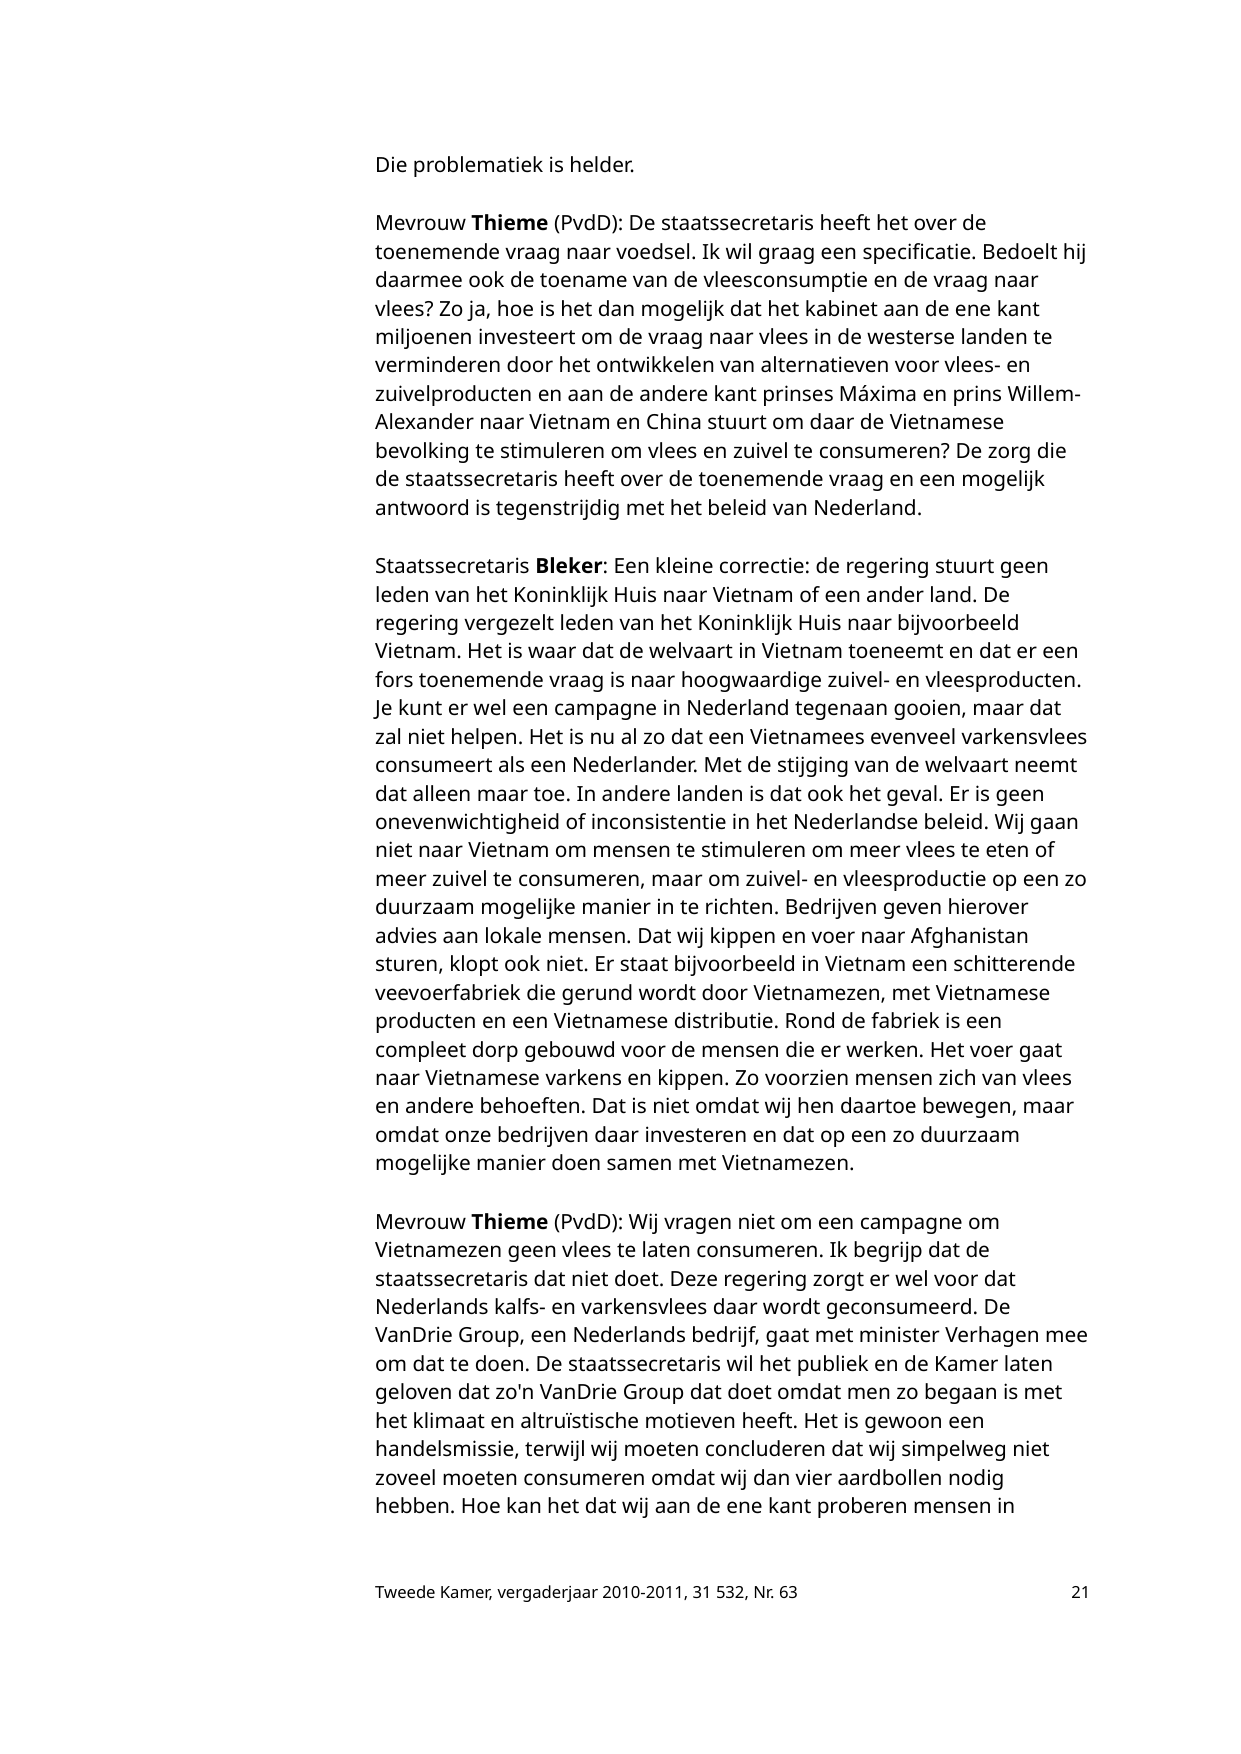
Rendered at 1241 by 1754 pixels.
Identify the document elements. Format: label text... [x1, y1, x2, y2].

text Mevrouw Thieme (PvdD): Wij vragen niet om een campagne om Vietnamezen geen vlees te laten consumeren. Ik begrijp dat de staatssecretaris dat niet doet. Deze regering zorgt er wel voor dat Nederlands kalfs- en varkensvlees daar wordt geconsumeerd. De VanDrie Group, een Nederlands bedrijf, gaat met minister Verhagen mee om dat te doen. De staatssecretaris wil het publiek en de Kamer laten geloven dat zo'n VanDrie Group dat doet omdat men zo begaan is met het klimaat en altruïstische motieven heeft. Het is gewoon een handelsmissie, terwijl wij moeten concluderen dat wij simpelweg niet zoveel moeten consumeren omdat wij dan vier aardbollen nodig hebben. Hoe kan het dat wij aan de ene kant proberen mensen in [375, 1207, 1090, 1520]
text Mevrouw Thieme (PvdD): De staatssecretaris heeft het over de toenemende vraag naar voedsel. Ik wil graag een specificatie. Bedoelt hij daarmee ook de toename van de vleesconsumptie en de vraag naar vlees? Zo ja, hoe is het dan mogelijk dat het kabinet aan de ene kant miljoenen investeert om de vraag naar vlees in de westerse landen te verminderen door het ontwikkelen van alternatieven voor vlees- en zuivelproducten en aan de andere kant prinses Máxima en prins Willem-Alexander naar Vietnam en China stuurt om daar de Vietnamese bevolking te stimuleren om vlees en zuivel te consumeren? De zorg die de staatssecretaris heeft over de toenemende vraag en een mogelijk antwoord is tegenstrijdig met het beleid van Nederland. [375, 208, 1090, 521]
text Staatssecretaris Bleker: Een kleine correctie: de regering stuurt geen leden van het Koninklijk Huis naar Vietnam of een ander land. De regering vergezelt leden van het Koninklijk Huis naar bijvoorbeeld Vietnam. Het is waar dat de welvaart in Vietnam toeneemt en dat er een fors toenemende vraag is naar hoogwaardige zuivel- en vleesproducten. Je kunt er wel een campagne in Nederland tegenaan gooien, maar dat zal niet helpen. Het is nu al zo dat een Vietnamees evenveel varkensvlees consumeert als een Nederlander. Met de stijging van de welvaart neemt dat alleen maar toe. In andere landen is dat ook het geval. Er is geen onevenwichtigheid of inconsistentie in het Nederlandse beleid. Wij gaan niet naar Vietnam om mensen te stimuleren om meer vlees te eten of meer zuivel te consumeren, maar om zuivel- en vleesproductie op een zo duurzaam mogelijke manier in te richten. Bedrijven geven hierover advies aan lokale mensen. Dat wij kippen en voer naar Afghanistan sturen, klopt ook niet. Er staat bijvoorbeeld in Vietnam een schitterende veevoerfabriek die gerund wordt door Vietnamezen, met Vietnamese producten en een Vietnamese distributie. Rond de fabriek is een compleet dorp gebouwd voor de mensen die er werken. Het voer gaat naar Vietnamese varkens en kippen. Zo voorzien mensen zich van vlees en andere behoeften. Dat is niet omdat wij hen daartoe bewegen, maar omdat onze bedrijven daar investeren en dat op een zo duurzaam mogelijke manier doen samen met Vietnamezen. [375, 551, 1090, 1177]
text Die problematiek is helder. [375, 150, 1090, 178]
